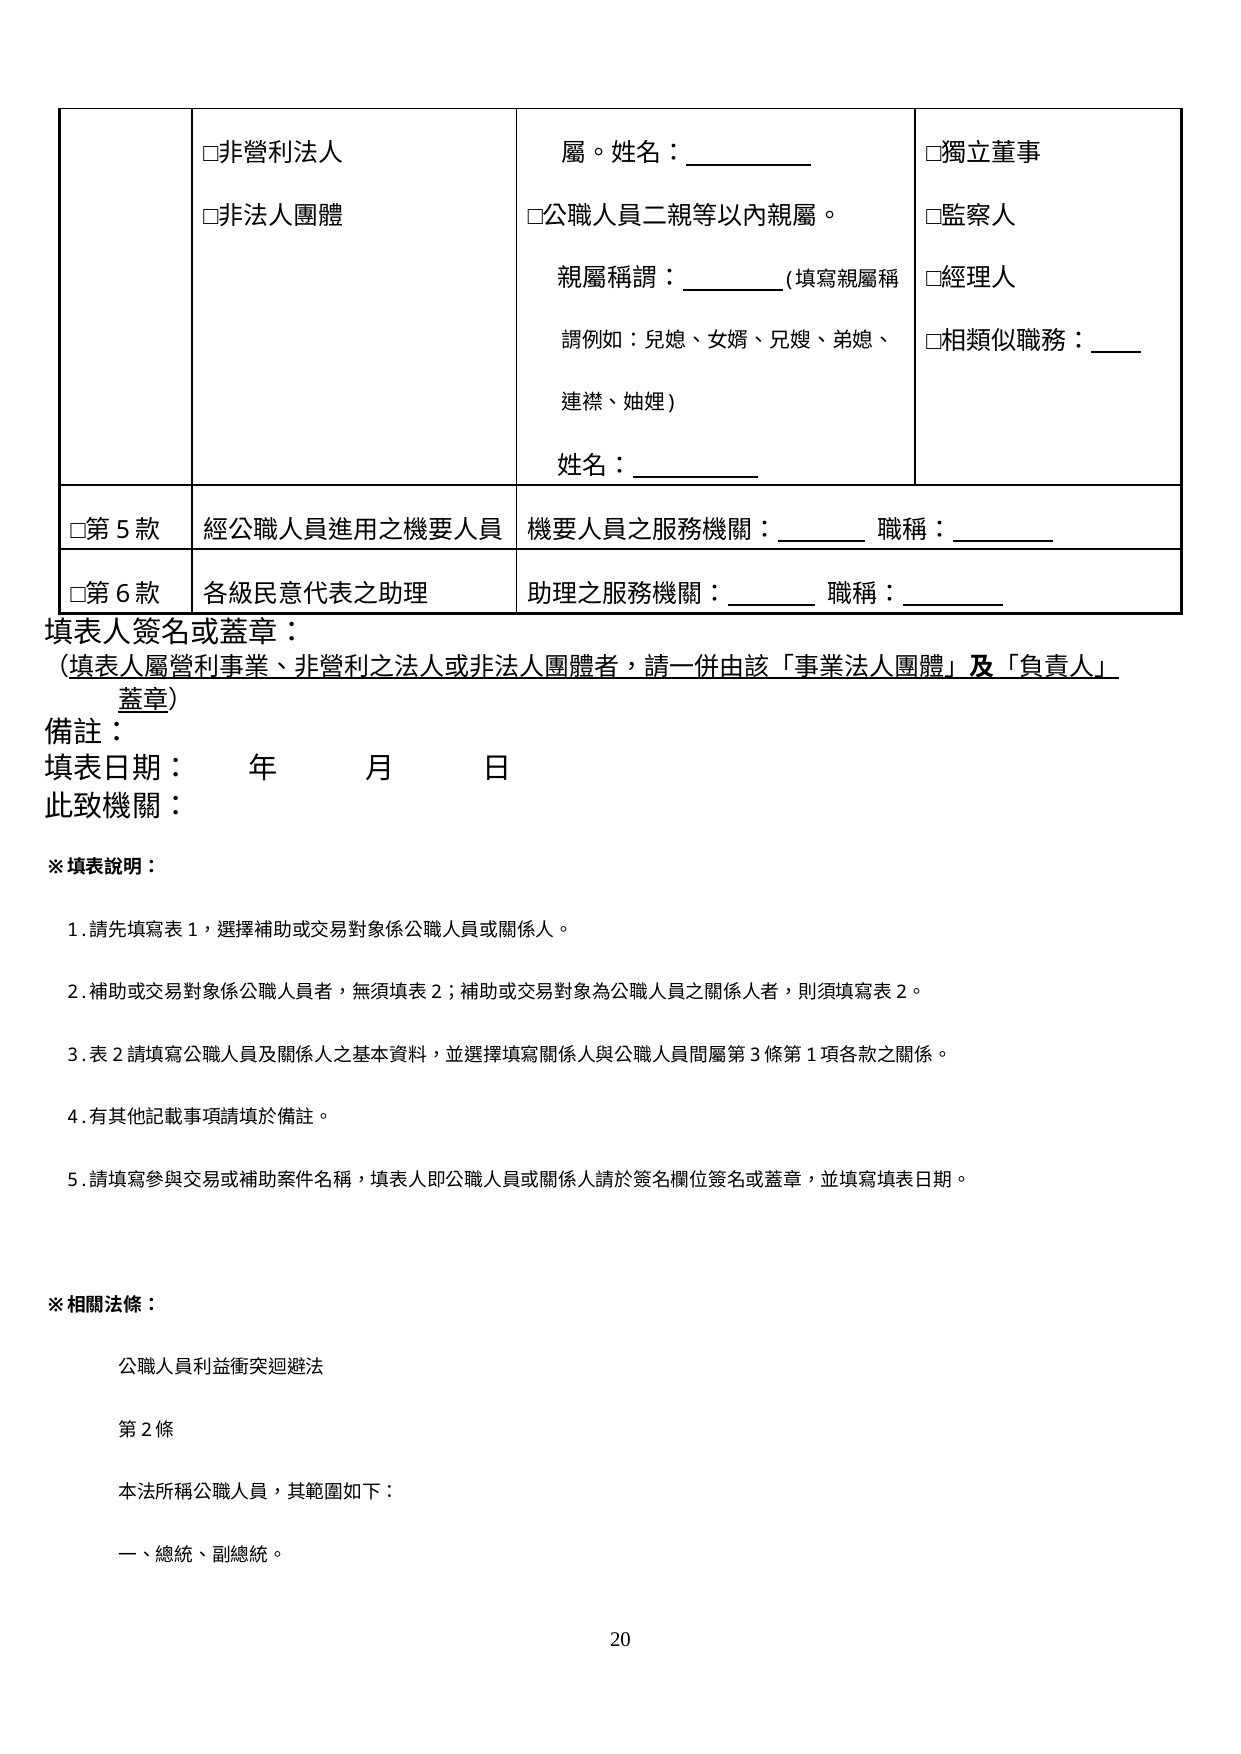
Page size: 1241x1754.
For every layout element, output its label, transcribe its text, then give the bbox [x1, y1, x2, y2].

table_cell □非營利法人 □非法人團體 [193, 109, 516, 484]
table_cell 屬。姓名： □公職人員二親等以內親屬。 親屬稱謂： (填寫親屬稱謂例如：兒媳、女婿、兄嫂、弟媳、連襟、妯娌) 姓名： [517, 109, 914, 484]
table_cell □獨立董事 □監察人 □經理人 □相類似職務： [916, 109, 1180, 484]
text 第2條 [118, 1386, 1122, 1449]
text 填表日期： 年 月 日 [44, 749, 1122, 786]
table_cell 助理之服務機關： 職稱： [517, 550, 1180, 612]
table_cell 各級民意代表之助理 [193, 550, 516, 612]
text （填表人屬營利事業、非營利之法人或非法人團體者，請一併由該「事業法人團體」及「負責人」蓋章） [44, 649, 1122, 715]
text 5.請填寫參與交易或補助案件名稱，填表人即公職人員或關係人請於簽名欄位簽名或蓋章，並填寫填表日期。 [44, 1136, 1216, 1199]
text 本法所稱公職人員，其範圍如下： [118, 1449, 1122, 1511]
text 公職人員利益衝突迴避法 [118, 1324, 1122, 1386]
table_cell 經公職人員進用之機要人員 [193, 486, 516, 548]
table_cell □第5款 [61, 486, 191, 548]
table_cell □第6款 [61, 550, 191, 612]
text 4.有其他記載事項請填於備註。 [44, 1074, 1216, 1136]
text 1.請先填寫表1，選擇補助或交易對象係公職人員或關係人。 [44, 886, 1216, 949]
text 填表人簽名或蓋章： [44, 615, 1122, 649]
text 備註： [44, 715, 1122, 749]
text 此致機關： [44, 786, 1122, 824]
table_cell [61, 109, 191, 484]
text 一、總統、副總統。 [118, 1511, 1122, 1574]
text 3.表2請填寫公職人員及關係人之基本資料，並選擇填寫關係人與公職人員間屬第3條第1項各款之關係。 [44, 1011, 1216, 1074]
text 2.補助或交易對象係公職人員者，無須填表2；補助或交易對象為公職人員之關係人者，則須填寫表2。 [44, 949, 1216, 1011]
table_cell 機要人員之服務機關： 職稱： [517, 486, 1180, 548]
text ※填表說明： [44, 824, 1122, 886]
text ※相關法條： [44, 1261, 1216, 1324]
